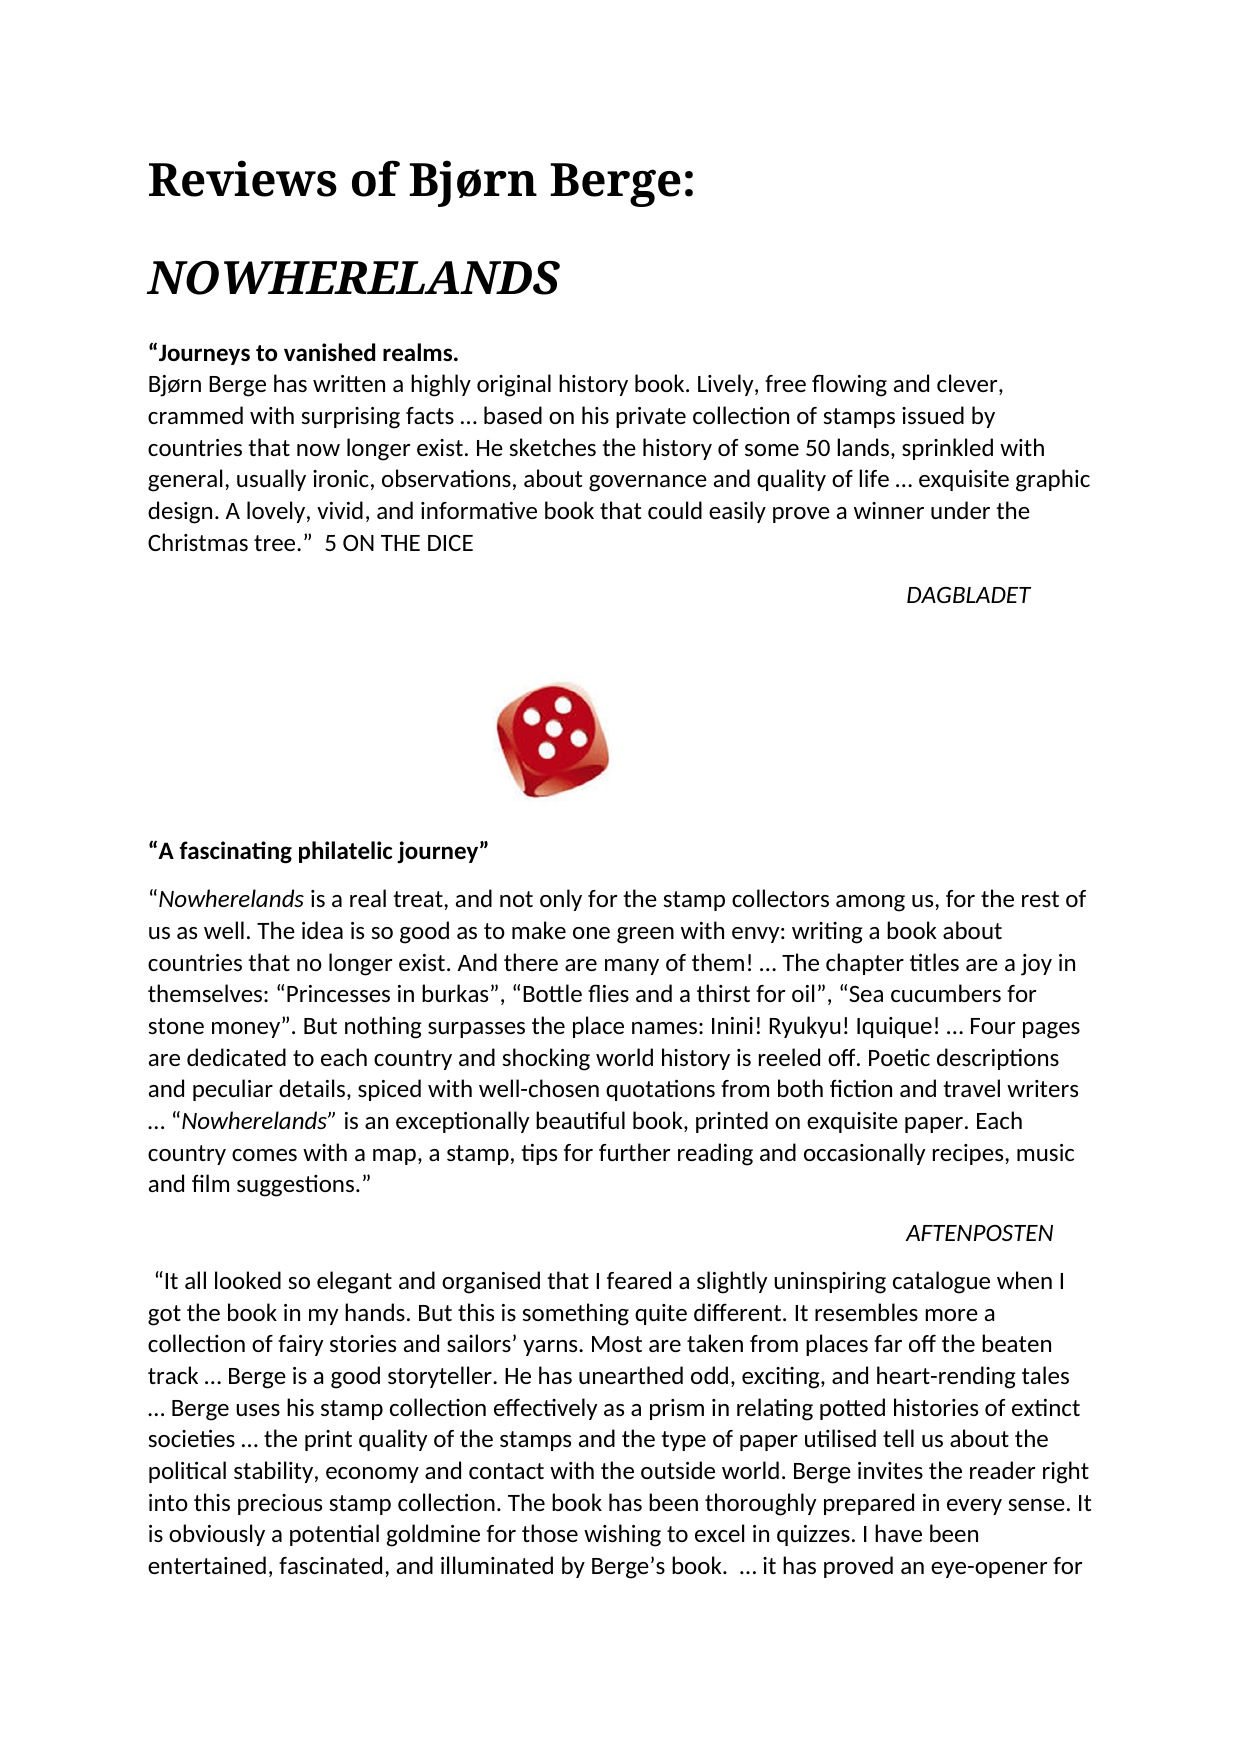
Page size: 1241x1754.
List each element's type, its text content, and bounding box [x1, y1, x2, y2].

text AFTENPOSTEN [148, 1217, 1093, 1247]
text “Nowherelands is a real treat, and not only for the stamp collectors among us, for the rest of us as well. The idea is so good as to make one green with envy: writing a book about countries that no longer exist. And there are many of them! … The chapter titles are a joy in themselves: “Princesses in burkas”, “Bottle flies and a thirst for oil”, “Sea cucumbers for stone money”. But nothing surpasses the place names: Inini! Ryukyu! Iquique! … Four pages are dedicated to each country and shocking world history is reeled off. Poetic descriptions and peculiar details, spiced with well-chosen quotations from both fiction and travel writers … “Nowherelands” is an exceptionally beautiful book, printed on exquisite paper. Each country comes with a map, a stamp, tips for further reading and occasionally recipes, music and film suggestions.” [148, 884, 1093, 1199]
text Reviews of Bjørn Berge: NOWHERELANDS [148, 148, 1093, 316]
text “Journeys to vanished realms. Bjørn Berge has written a highly original history book. Lively, free flowing and clever, crammed with surprising facts … based on his private collection of stamps issued by countries that now longer exist. He sketches the history of some 50 lands, sprinkled with general, usually ironic, observations, about governance and quality of life … exquisite graphic design. A lovely, vivid, and informative book that could easily prove a winner under the Christmas tree.” 5 ON THE DICE [148, 337, 1093, 557]
text “A fascinating philatelic journey” [148, 835, 1093, 866]
text DAGBLADET [148, 575, 1093, 611]
text “It all looked so elegant and organised that I feared a slightly uninspiring catalogue when I got the book in my hands. But this is something quite different. It resembles more a collection of fairy stories and sailors’ yarns. Most are taken from places far off the beaten track … Berge is a good storyteller. He has unearthed odd, exciting, and heart-rending tales … Berge uses his stamp collection effectively as a prism in relating potted histories of extinct societies … the print quality of the stamps and the type of paper utilised tell us about the political stability, economy and contact with the outside world. Berge invites the reader right into this precious stamp collection. The book has been thoroughly prepared in every sense. It is obviously a potential goldmine for those wishing to excel in quizzes. I have been entertained, fascinated, and illuminated by Berge’s book. … it has proved an eye-opener for [148, 1265, 1093, 1581]
